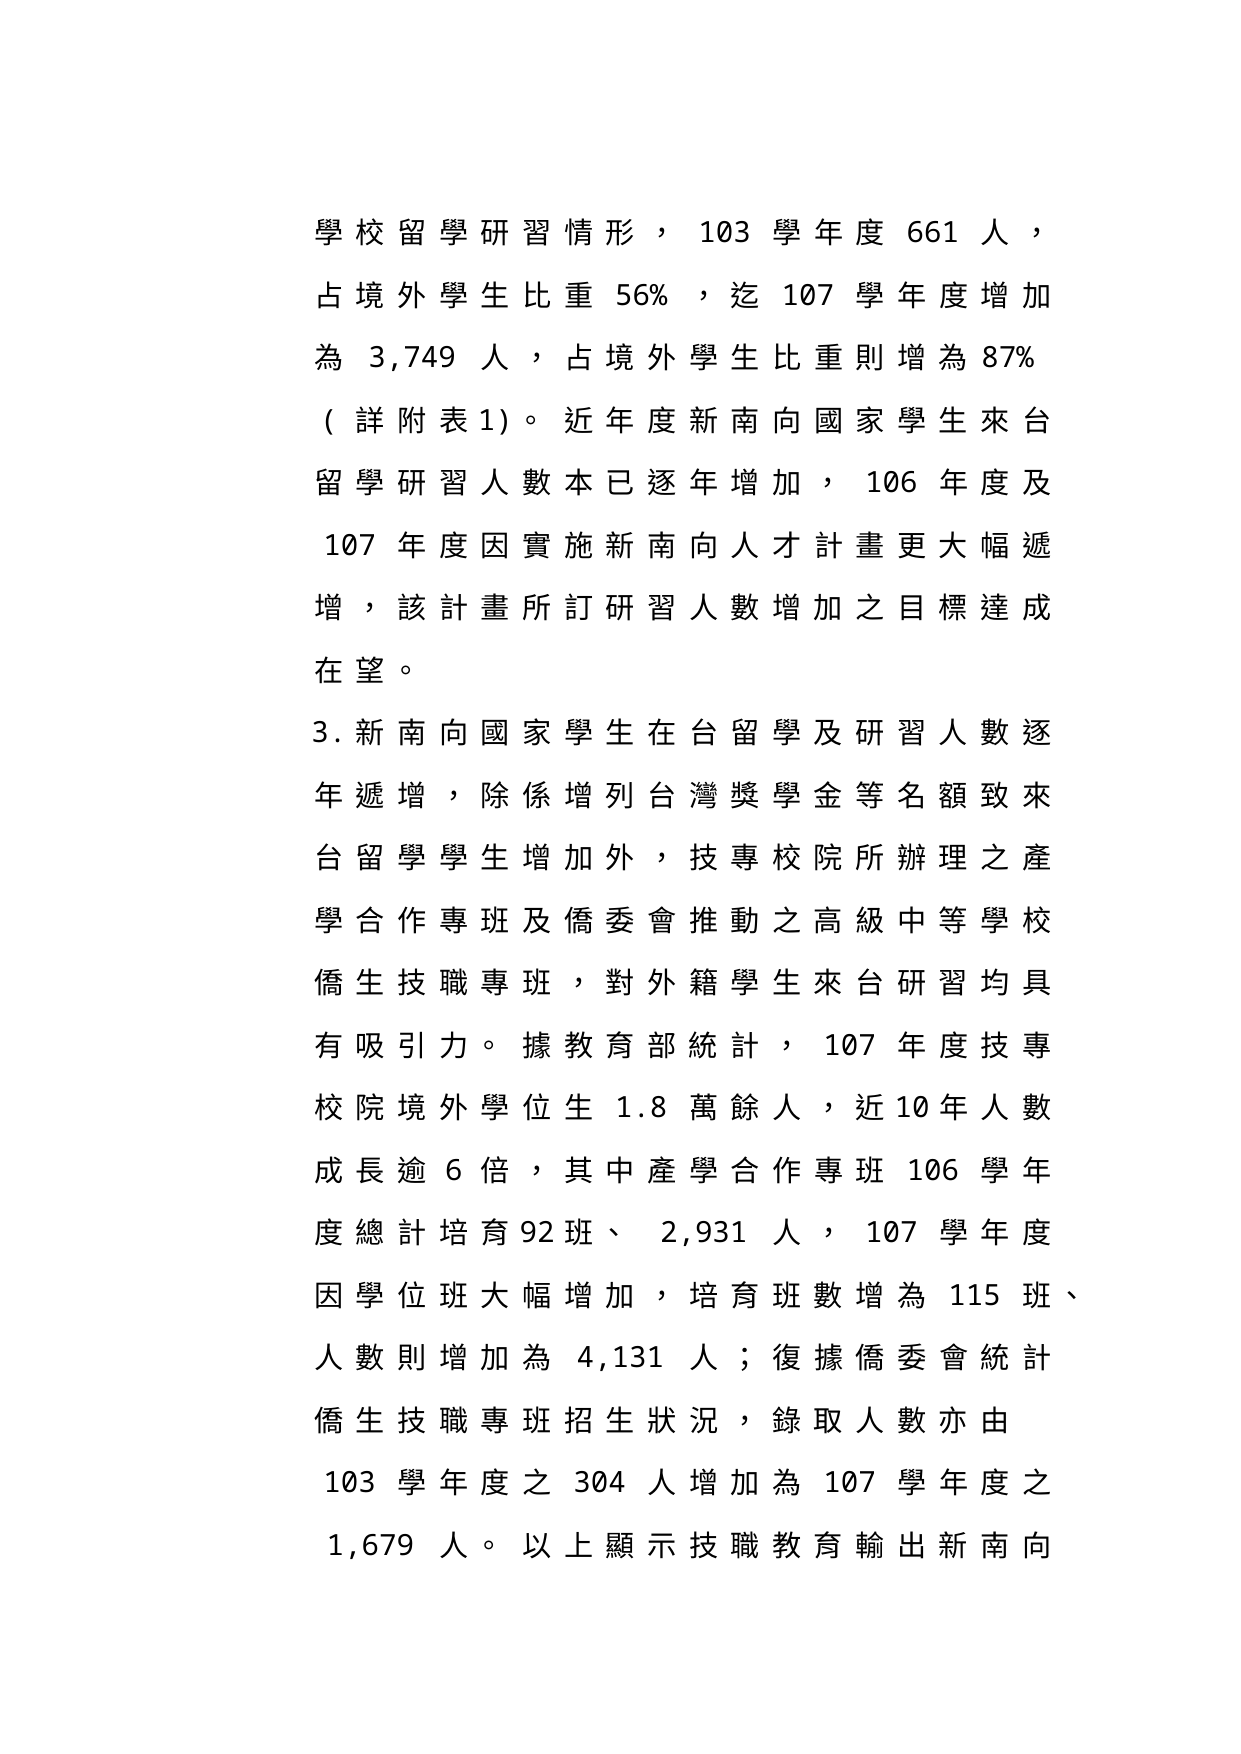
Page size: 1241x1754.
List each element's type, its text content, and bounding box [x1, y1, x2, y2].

text 3.新南向國家學生在台留學及研習人數逐年遞增，除係增列台灣獎學金等名額致來台留學學生增加外，技專校院所辦理之產學合作專班及僑委會推動之高級中等學校僑生技職專班，對外籍學生來台研習均具有吸引力。據教育部統計，107年度技專校院境外學位生1.8萬餘人，近10年人數成長逾6倍，其中產學合作專班106學年度總計培育92班、2,931人，107學年度因學位班大幅增加，培育班數增為115班、人數則增加為4,131人；復據僑委會統計僑生技職專班招生狀況，錄取人數亦由103學年度之304人增加為107學年度之1,679人。以上顯示技職教育輸出新南向國家頗具成效。 [271, 689, 1058, 1564]
text 2.新南向人才計畫所訂量化目標之一係新南向國家學生在台留學研習人數每年成長20%，迄108學年度預計成長至5.8萬人；據教育部統計，新南向國家學生在台大專校院留學研習人數103年度2萬5,289人，其中學位生1萬7,428人、非學位生7,861人，占境外學生比重27%，迄107年度增加為5萬1,970人，其中學位生3萬2,360人、非學位生1萬9,610人，占境外學生比重亦增加為40.9%。另據國教署統計有關新南向國家學生在台高級中等學校留學研習情形，103學年度661人，占境外學生比重56%，迄107學年度增加為3,749人，占境外學生比重則增為87%(詳附表1)。近年度新南向國家學生來台留學研習人數本已逐年增加，106年度及107年度因實施新南向人才計畫更大幅遞增，該計畫所訂研習人數增加之目標達成在望。 [271, 189, 1058, 689]
